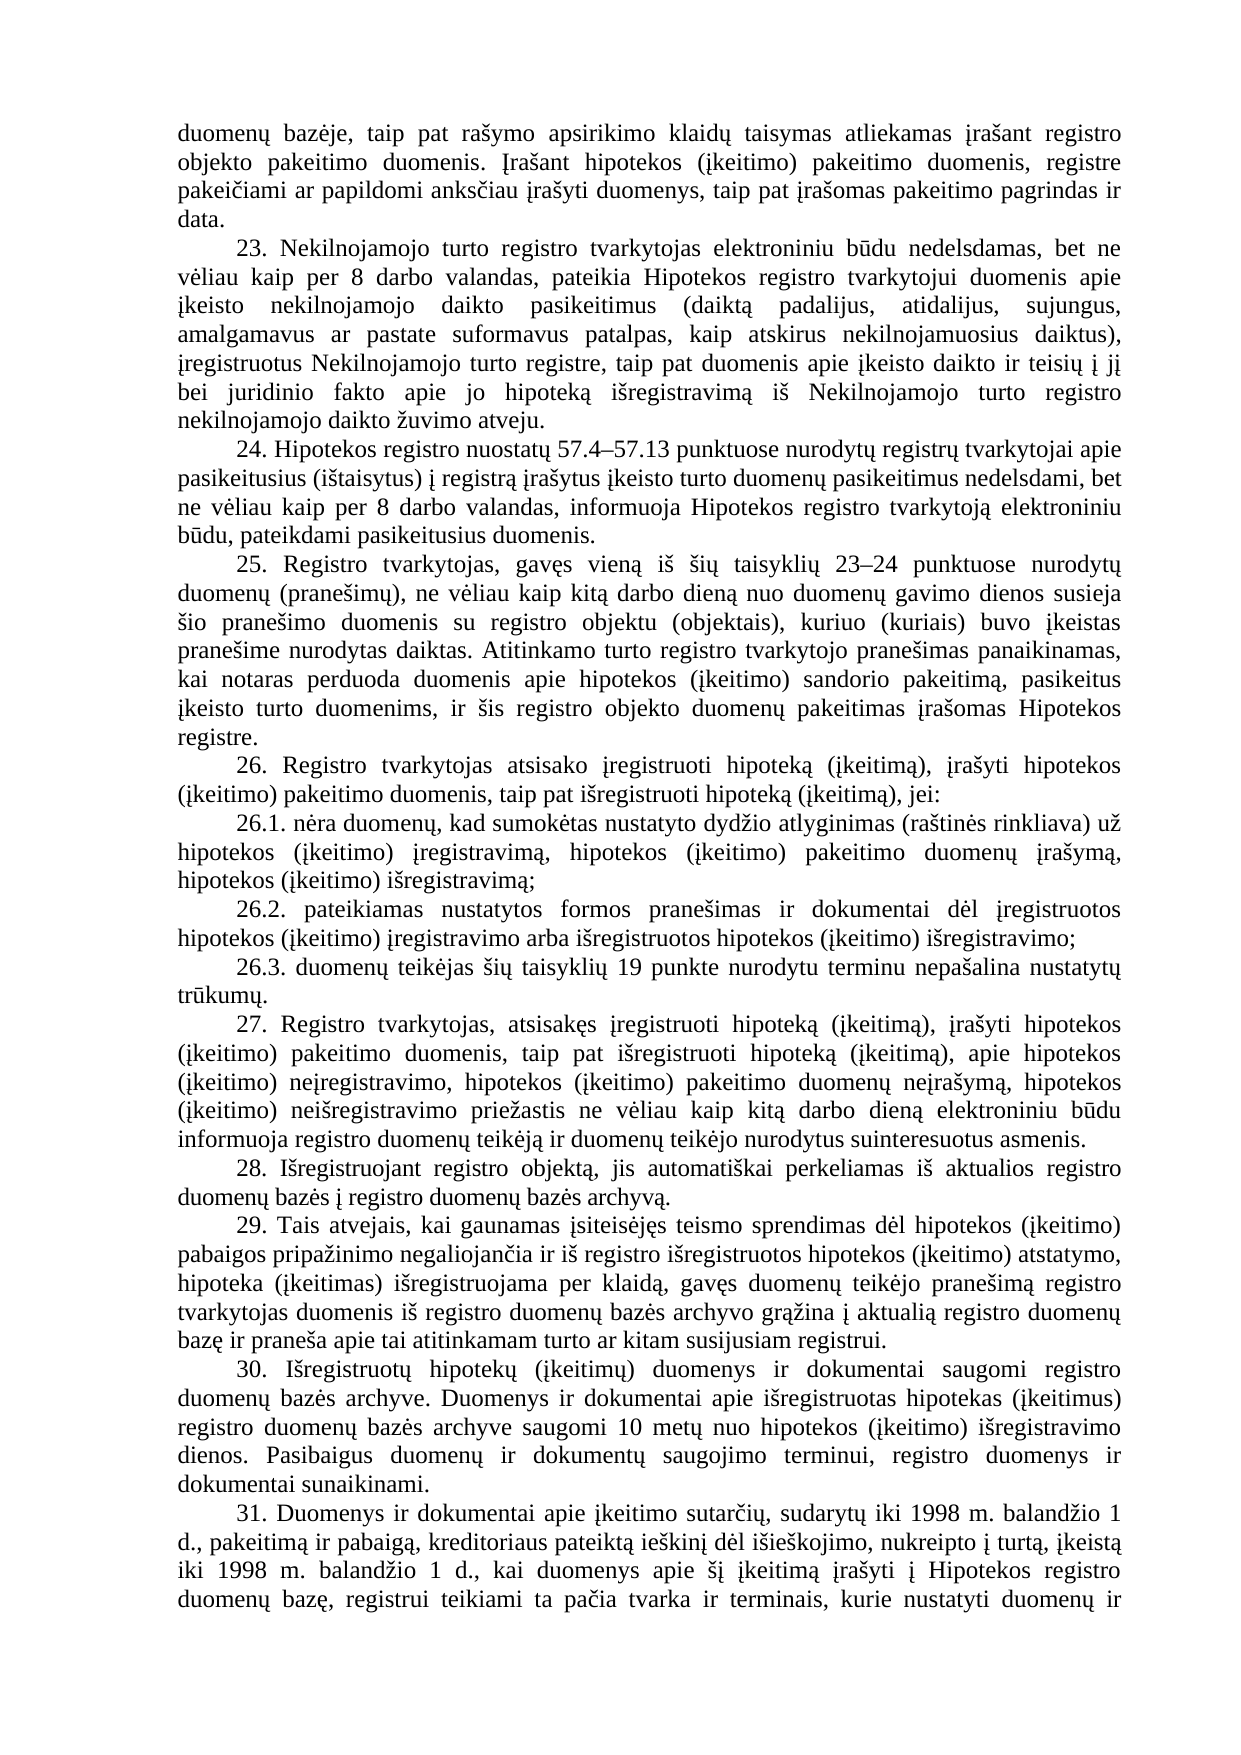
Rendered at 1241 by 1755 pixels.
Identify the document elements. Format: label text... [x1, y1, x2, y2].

text 27. Registro tvarkytojas, atsisakęs įregistruoti hipoteką (įkeitimą), įrašyti hipotekos (įkeitimo) pakeitimo duomenis, taip pat išregistruoti hipoteką (įkeitimą), apie hipotekos (įkeitimo) neįregistravimo, hipotekos (įkeitimo) pakeitimo duomenų neįrašymą, hipotekos (įkeitimo) neišregistravimo priežastis ne vėliau kaip kitą darbo dieną elektroniniu būdu informuoja registro duomenų teikėją ir duomenų teikėjo nurodytus suinteresuotus asmenis. [177, 1009, 1122, 1153]
text 26.1. nėra duomenų, kad sumokėtas nustatyto dydžio atlyginimas (raštinės rinkliava) už hipotekos (įkeitimo) įregistravimą, hipotekos (įkeitimo) pakeitimo duomenų įrašymą, hipotekos (įkeitimo) išregistravimą; [177, 808, 1122, 894]
text 30. Išregistruotų hipotekų (įkeitimų) duomenys ir dokumentai saugomi registro duomenų bazės archyve. Duomenys ir dokumentai apie išregistruotas hipotekas (įkeitimus) registro duomenų bazės archyve saugomi 10 metų nuo hipotekos (įkeitimo) išregistravimo dienos. Pasibaigus duomenų ir dokumentų saugojimo terminui, registro duomenys ir dokumentai sunaikinami. [177, 1354, 1122, 1498]
text 26. Registro tvarkytojas atsisako įregistruoti hipoteką (įkeitimą), įrašyti hipotekos (įkeitimo) pakeitimo duomenis, taip pat išregistruoti hipoteką (įkeitimą), jei: [177, 751, 1122, 808]
text 29. Tais atvejais, kai gaunamas įsiteisėjęs teismo sprendimas dėl hipotekos (įkeitimo) pabaigos pripažinimo negaliojančia ir iš registro išregistruotos hipotekos (įkeitimo) atstatymo, hipoteka (įkeitimas) išregistruojama per klaidą, gavęs duomenų teikėjo pranešimą registro tvarkytojas duomenis iš registro duomenų bazės archyvo grąžina į aktualią registro duomenų bazę ir praneša apie tai atitinkamam turto ar kitam susijusiam registrui. [177, 1211, 1122, 1354]
text 28. Išregistruojant registro objektą, jis automatiškai perkeliamas iš aktualios registro duomenų bazės į registro duomenų bazės archyvą. [177, 1153, 1122, 1211]
text 24. Hipotekos registro nuostatų 57.4–57.13 punktuose nurodytų registrų tvarkytojai apie pasikeitusius (ištaisytus) į registrą įrašytus įkeisto turto duomenų pasikeitimus nedelsdami, bet ne vėliau kaip per 8 darbo valandas, informuoja Hipotekos registro tvarkytoją elektroniniu būdu, pateikdami pasikeitusius duomenis. [177, 434, 1122, 549]
text 31. Duomenys ir dokumentai apie įkeitimo sutarčių, sudarytų iki 1998 m. balandžio 1 d., pakeitimą ir pabaigą, kreditoriaus pateiktą ieškinį dėl išieškojimo, nukreipto į turtą, įkeistą iki 1998 m. balandžio 1 d., kai duomenys apie šį įkeitimą įrašyti į Hipotekos registro duomenų bazę, registrui teikiami ta pačia tvarka ir terminais, kurie nustatyti duomenų ir [177, 1498, 1122, 1613]
text 26.3. duomenų teikėjas šių taisyklių 19 punkte nurodytu terminu nepašalina nustatytų trūkumų. [177, 952, 1122, 1009]
text duomenų bazėje, taip pat rašymo apsirikimo klaidų taisymas atliekamas įrašant registro objekto pakeitimo duomenis. Įrašant hipotekos (įkeitimo) pakeitimo duomenis, registre pakeičiami ar papildomi anksčiau įrašyti duomenys, taip pat įrašomas pakeitimo pagrindas ir data. [177, 118, 1122, 233]
text 26.2. pateikiamas nustatytos formos pranešimas ir dokumentai dėl įregistruotos hipotekos (įkeitimo) įregistravimo arba išregistruotos hipotekos (įkeitimo) išregistravimo; [177, 894, 1122, 952]
text 23. Nekilnojamojo turto registro tvarkytojas elektroniniu būdu nedelsdamas, bet ne vėliau kaip per 8 darbo valandas, pateikia Hipotekos registro tvarkytojui duomenis apie įkeisto nekilnojamojo daikto pasikeitimus (daiktą padalijus, atidalijus, sujungus, amalgamavus ar pastate suformavus patalpas, kaip atskirus nekilnojamuosius daiktus), įregistruotus Nekilnojamojo turto registre, taip pat duomenis apie įkeisto daikto ir teisių į jį bei juridinio fakto apie jo hipoteką išregistravimą iš Nekilnojamojo turto registro nekilnojamojo daikto žuvimo atveju. [177, 233, 1122, 434]
text 25. Registro tvarkytojas, gavęs vieną iš šių taisyklių 23–24 punktuose nurodytų duomenų (pranešimų), ne vėliau kaip kitą darbo dieną nuo duomenų gavimo dienos susieja šio pranešimo duomenis su registro objektu (objektais), kuriuo (kuriais) buvo įkeistas pranešime nurodytas daiktas. Atitinkamo turto registro tvarkytojo pranešimas panaikinamas, kai notaras perduoda duomenis apie hipotekos (įkeitimo) sandorio pakeitimą, pasikeitus įkeisto turto duomenims, ir šis registro objekto duomenų pakeitimas įrašomas Hipotekos registre. [177, 549, 1122, 751]
